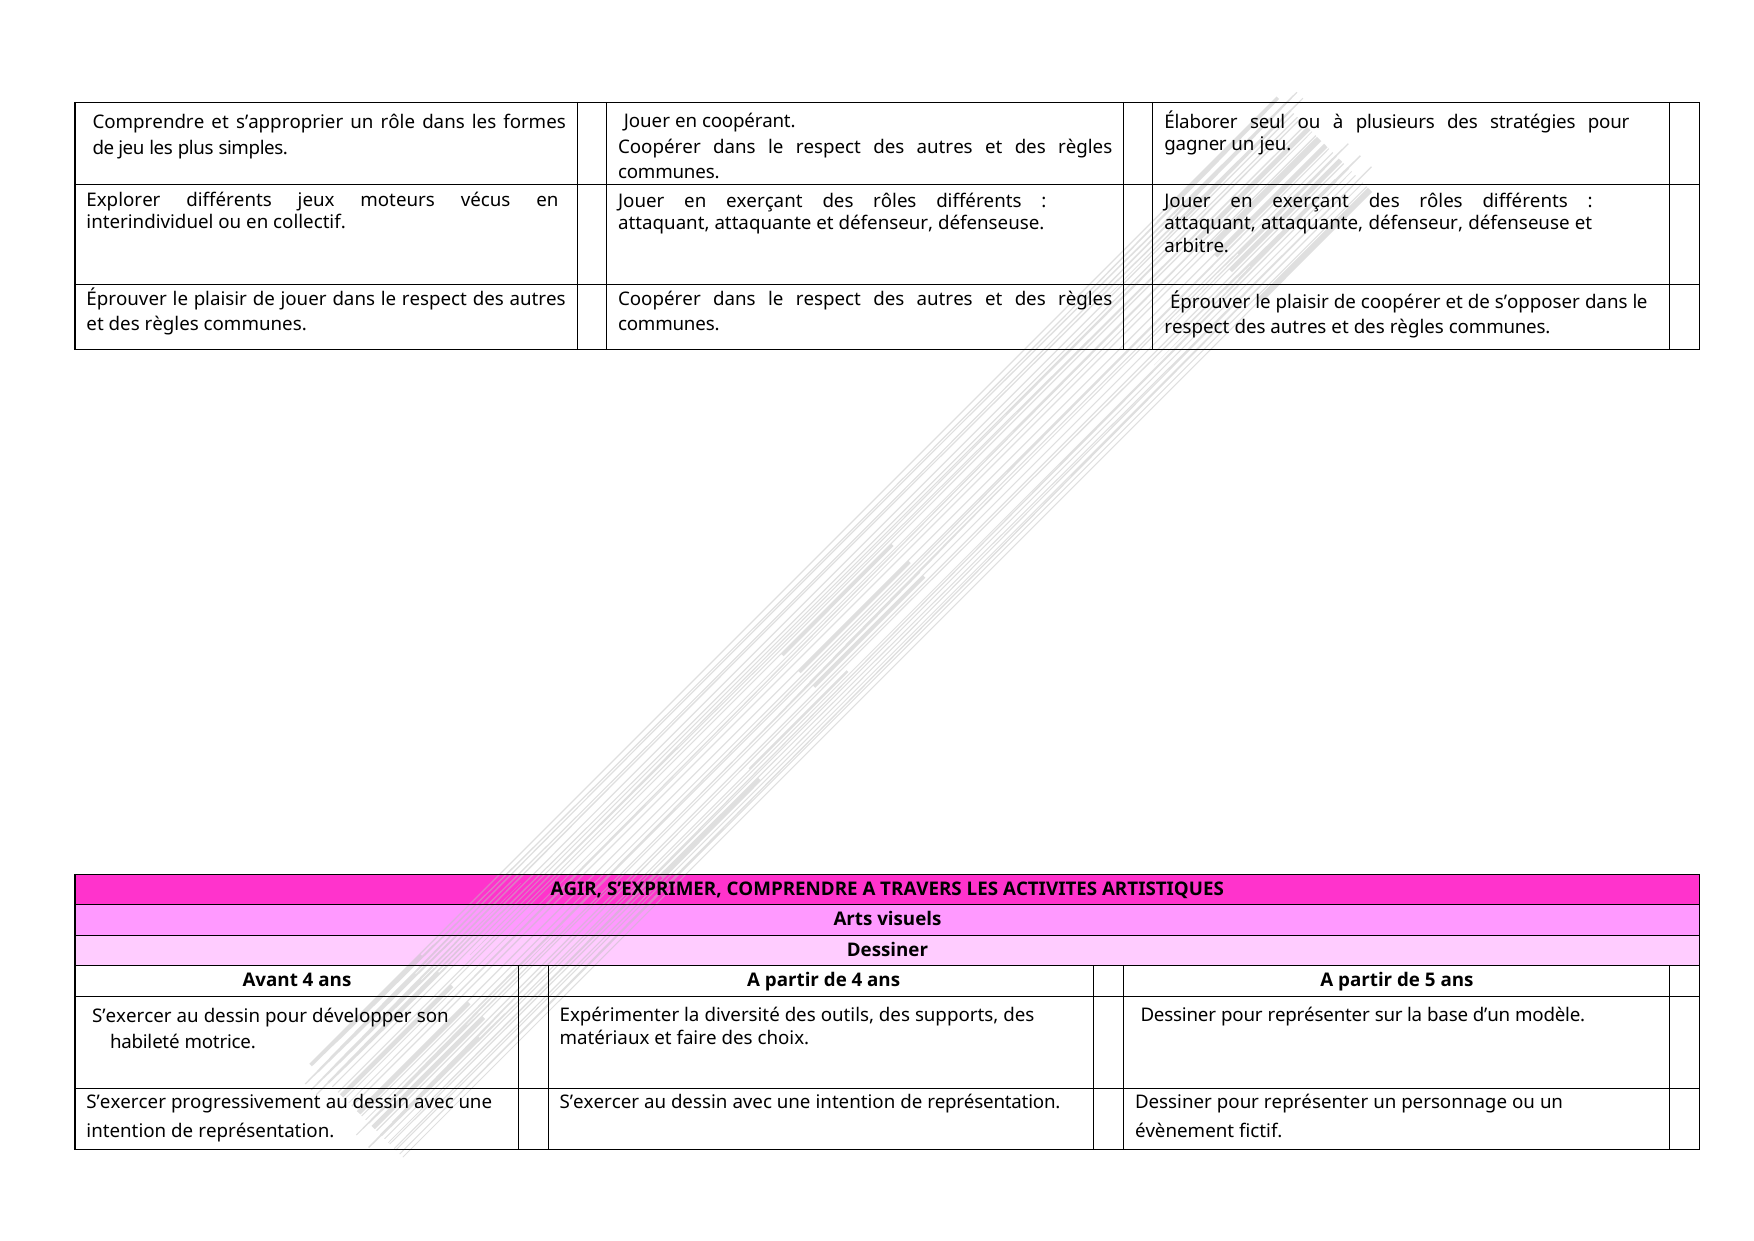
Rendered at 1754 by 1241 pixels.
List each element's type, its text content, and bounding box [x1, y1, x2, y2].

table_cell [1124, 285, 1152, 318]
table_header AGIR, S’EXPRIMER, COMPRENDRE A TRAVERS LES ACTIVITES ARTISTIQUES [76, 875, 497, 904]
table_cell [1670, 997, 1699, 1087]
table_cell S’exercer progressivement au dessin avec une intention de représentation. [413, 1089, 518, 1149]
table_cell [1124, 319, 1152, 349]
table_cell [495, 936, 530, 965]
table_cell [1094, 1089, 1123, 1149]
table_cell A partir de 4 ans [566, 966, 1093, 996]
table_cell [1124, 285, 1142, 303]
table_cell Explorer différents jeux moteurs vécus en interindividuel ou en collectif. [76, 185, 577, 284]
table_cell Expérimenter la diversité des outils, des supports, des matériaux et faire des choix. [549, 997, 1093, 1087]
table_cell [565, 905, 600, 935]
table_cell [1124, 185, 1152, 248]
table_cell [519, 1014, 548, 1087]
table_cell [76, 936, 436, 965]
table_cell S’exercer au dessin pour développer son habileté motrice. [373, 1015, 445, 1087]
table_cell [1124, 103, 1152, 184]
table_cell [76, 905, 467, 935]
table_cell S’exercer au dessin pour développer son habileté motrice. [475, 1044, 518, 1087]
table_cell [475, 966, 509, 996]
table_cell [1124, 308, 1152, 342]
table_cell S’exercer au dessin pour développer son habileté motrice. [334, 997, 431, 1087]
table_cell Avant 4 ans [76, 966, 406, 996]
table_cell [1670, 185, 1699, 284]
table_cell [1139, 271, 1152, 284]
table_cell [472, 936, 506, 965]
table_cell Arts visuels [627, 905, 1699, 935]
table_cell [1670, 103, 1699, 184]
table_cell [1670, 966, 1699, 996]
table_cell Éprouver le plaisir de coopérer et de s’opposer dans le respect des autres et des règles communes. [1213, 285, 1669, 349]
table_cell Élaborer seul ou à plusieurs des stratégies pour gagner un jeu. [1198, 148, 1235, 184]
table_cell Coopérer dans le respect des autres et des règles communes. [1051, 305, 1100, 349]
table_cell Élaborer seul ou à plusieurs des stratégies pour gagner un jeu. [1210, 143, 1250, 184]
table_cell Jouer en coopérant. Coopérer dans le respect des autres et des règles communes. [607, 103, 1123, 184]
table_cell Coopérer dans le respect des autres et des règles communes. [1074, 300, 1123, 349]
table_cell [502, 905, 537, 935]
table_cell [464, 966, 500, 996]
table_header AGIR, S’EXPRIMER, COMPRENDRE A TRAVERS LES ACTIVITES ARTISTIQUES [658, 875, 1699, 904]
table_cell [578, 103, 606, 184]
table_cell [578, 285, 606, 349]
table_cell S’exercer au dessin avec une intention de représentation. [549, 1089, 1093, 1149]
table_cell Jouer en exerçant des rôles différents : attaquant, attaquante et défenseur, défenseuse. [607, 185, 1123, 284]
table_cell Coopérer dans le respect des autres et des règles communes. [1088, 314, 1123, 349]
table_cell Dessiner pour représenter un personnage ou un évènement fictif. [1124, 1089, 1669, 1149]
table_cell Élaborer seul ou à plusieurs des stratégies pour gagner un jeu. [1258, 103, 1669, 184]
table_cell [556, 905, 587, 935]
table_cell Élaborer seul ou à plusieurs des stratégies pour gagner un jeu. [1238, 147, 1278, 184]
table_cell Dessiner [597, 936, 1699, 965]
table_cell [535, 936, 569, 965]
table_cell [425, 966, 462, 996]
table_cell [1670, 285, 1699, 349]
table_cell [1670, 1089, 1699, 1149]
table_cell [1094, 966, 1123, 996]
table_cell S’exercer au dessin pour développer son habileté motrice. [76, 997, 375, 1087]
table_cell [506, 936, 539, 965]
table_cell [456, 936, 492, 965]
table_cell S’exercer au dessin pour développer son habileté motrice. [326, 1020, 396, 1087]
table_cell S’exercer au dessin pour développer son habileté motrice. [316, 1022, 383, 1087]
table_cell S’exercer progressivement au dessin avec une intention de représentation. [76, 1089, 435, 1149]
table_cell A partir de 5 ans [1124, 966, 1669, 996]
table_cell [519, 966, 539, 986]
table_cell [1094, 997, 1123, 1087]
table_cell [536, 905, 570, 935]
table_cell [519, 1089, 548, 1149]
table_cell Éprouver le plaisir de jouer dans le respect des autres et des règles communes. [76, 285, 577, 349]
table_cell Jouer en exerçant des rôles différents : attaquant, attaquante, défenseur, défenseuse et arbitre. [1282, 185, 1669, 284]
table_cell Dessiner pour représenter sur la base d’un modèle. [1124, 997, 1669, 1087]
table_cell Élaborer seul ou à plusieurs des stratégies pour gagner un jeu. [1153, 103, 1269, 184]
table_cell [1143, 340, 1152, 349]
table_cell [525, 905, 561, 935]
table_cell [446, 966, 476, 996]
table_cell Coopérer dans le respect des autres et des règles communes. [607, 285, 1087, 349]
table_cell Comprendre et s’approprier un rôle dans les formes de jeu les plus simples. [76, 103, 577, 184]
table_cell [578, 185, 606, 284]
